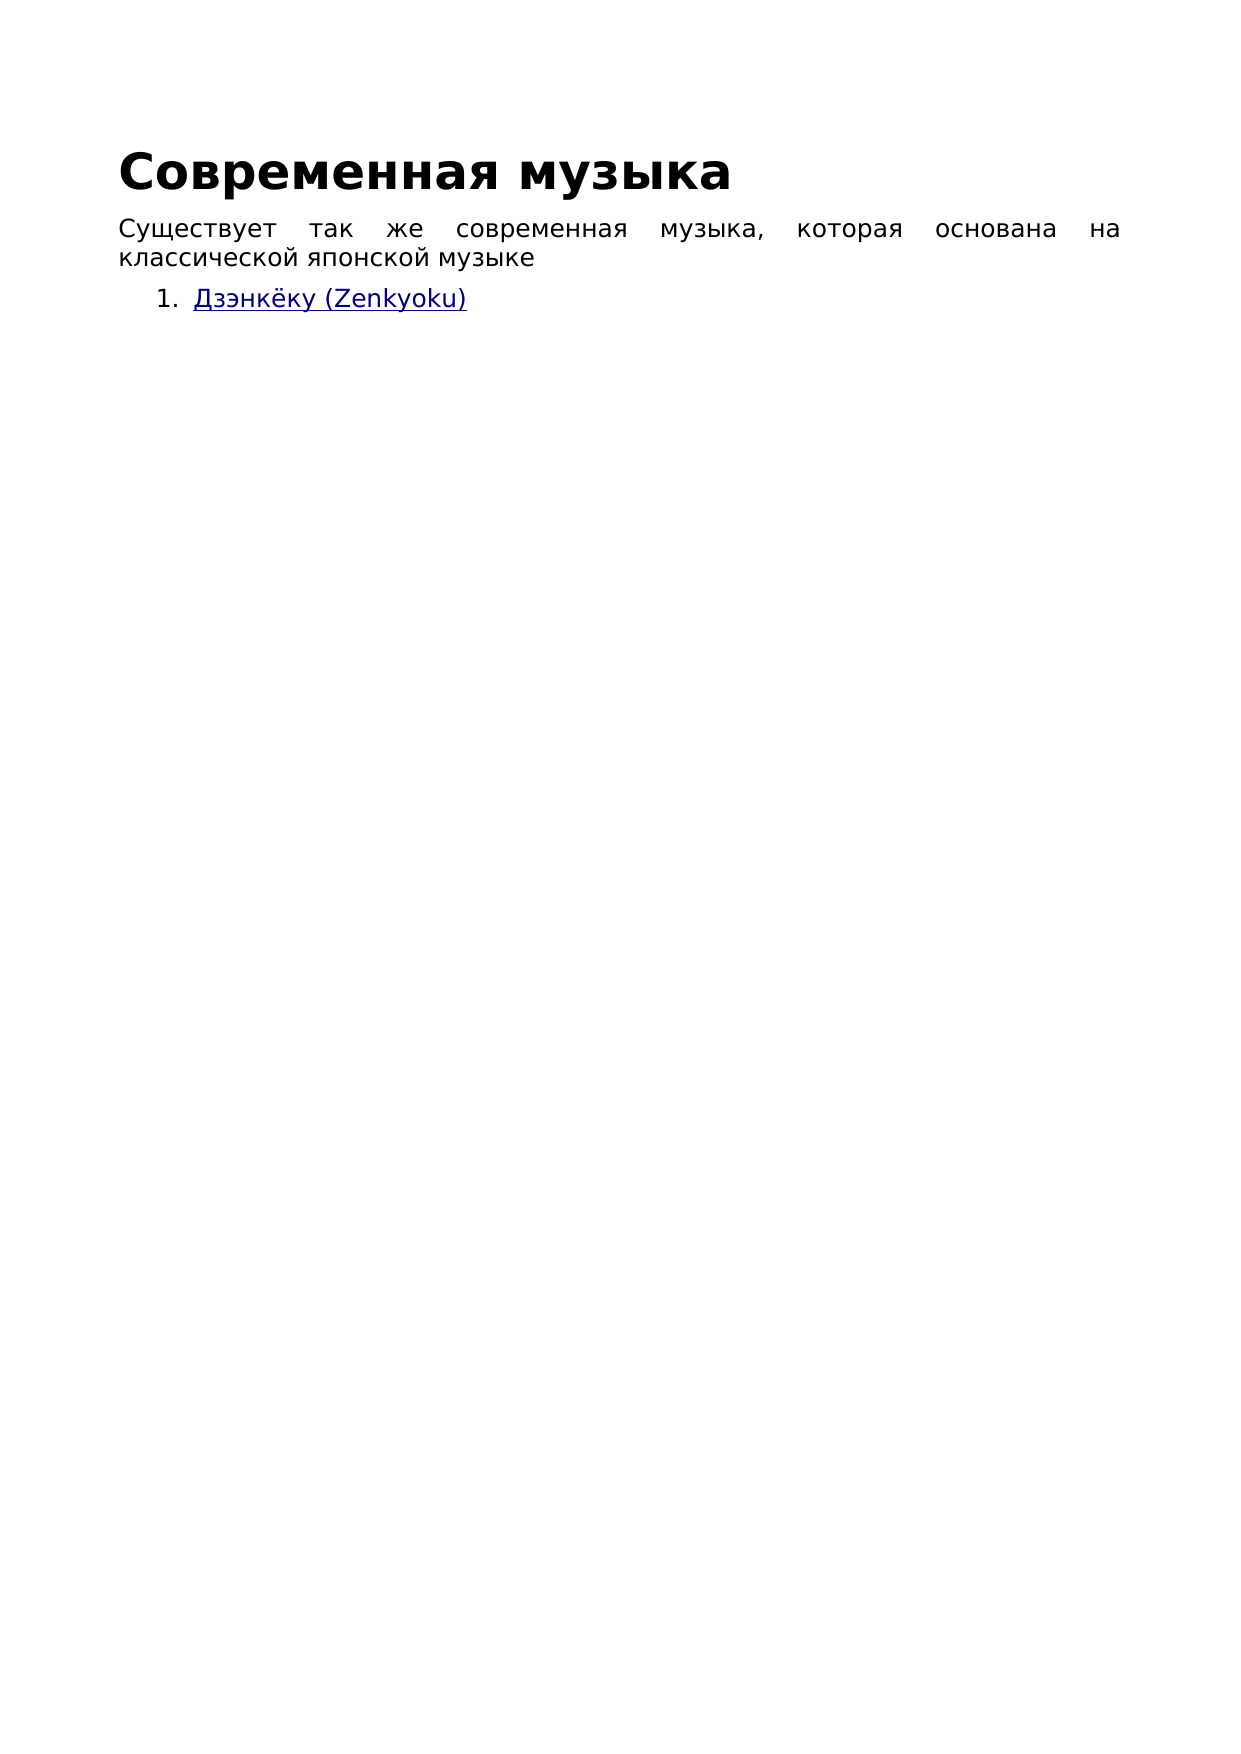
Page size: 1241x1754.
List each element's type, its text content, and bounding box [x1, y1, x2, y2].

subtitle Современная музыка [118, 143, 1122, 201]
list Дзэнкёку (Zenkyoku) [156, 285, 1122, 314]
text Существует так же современная музыка, которая основана на классической японской музыке [118, 214, 1122, 272]
